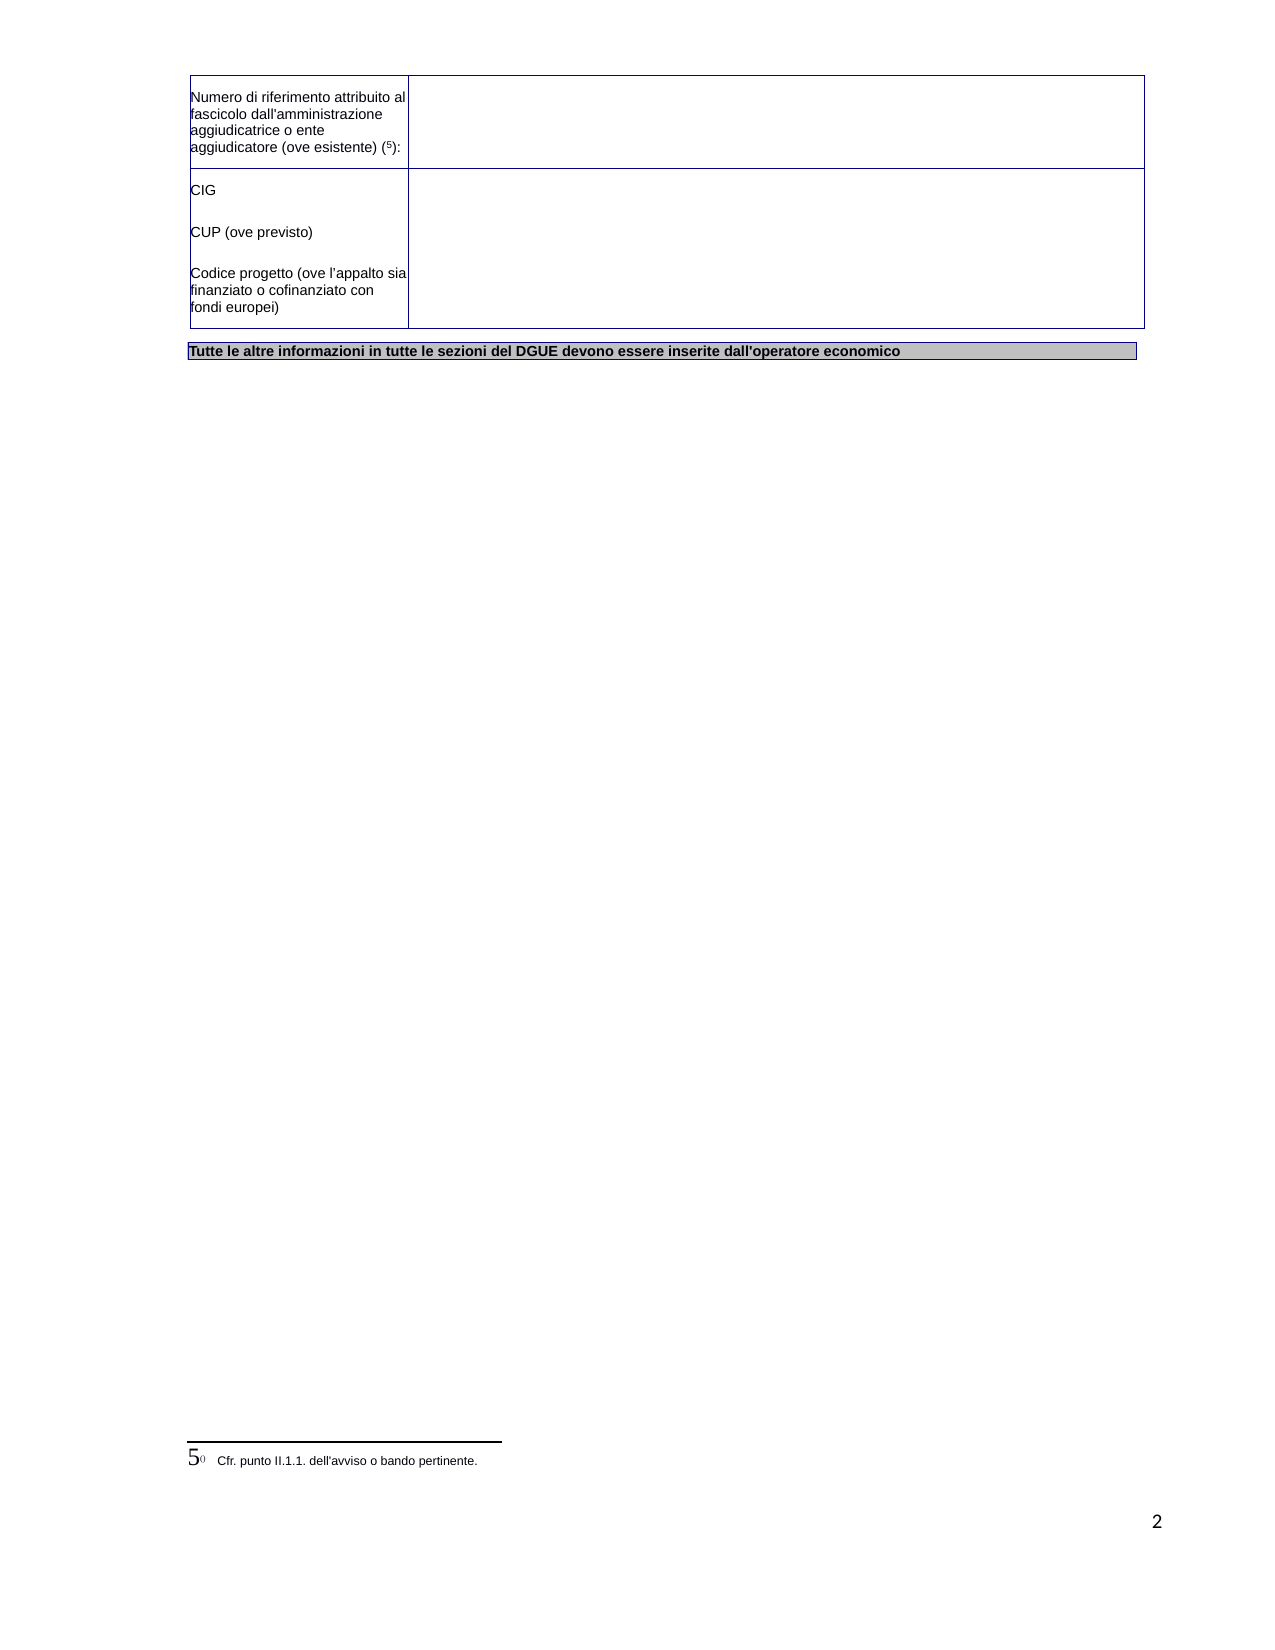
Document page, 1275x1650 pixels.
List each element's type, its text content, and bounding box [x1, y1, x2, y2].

table_cell CIG CUP (ove previsto) Codice progetto (ove l’appalto sia finanziato o cofinanziato con fondi europei) [191, 169, 408, 328]
table_cell [409, 169, 1144, 328]
text Tutte le altre informazioni in tutte le sezioni del DGUE devono essere inserite dall'operatore economico [189, 343, 1136, 359]
table_cell Numero di riferimento attribuito al fascicolo dall'amministrazione aggiudicatrice o ente aggiudicatore (ove esistente) (): [191, 76, 408, 168]
table_cell [409, 76, 1144, 168]
